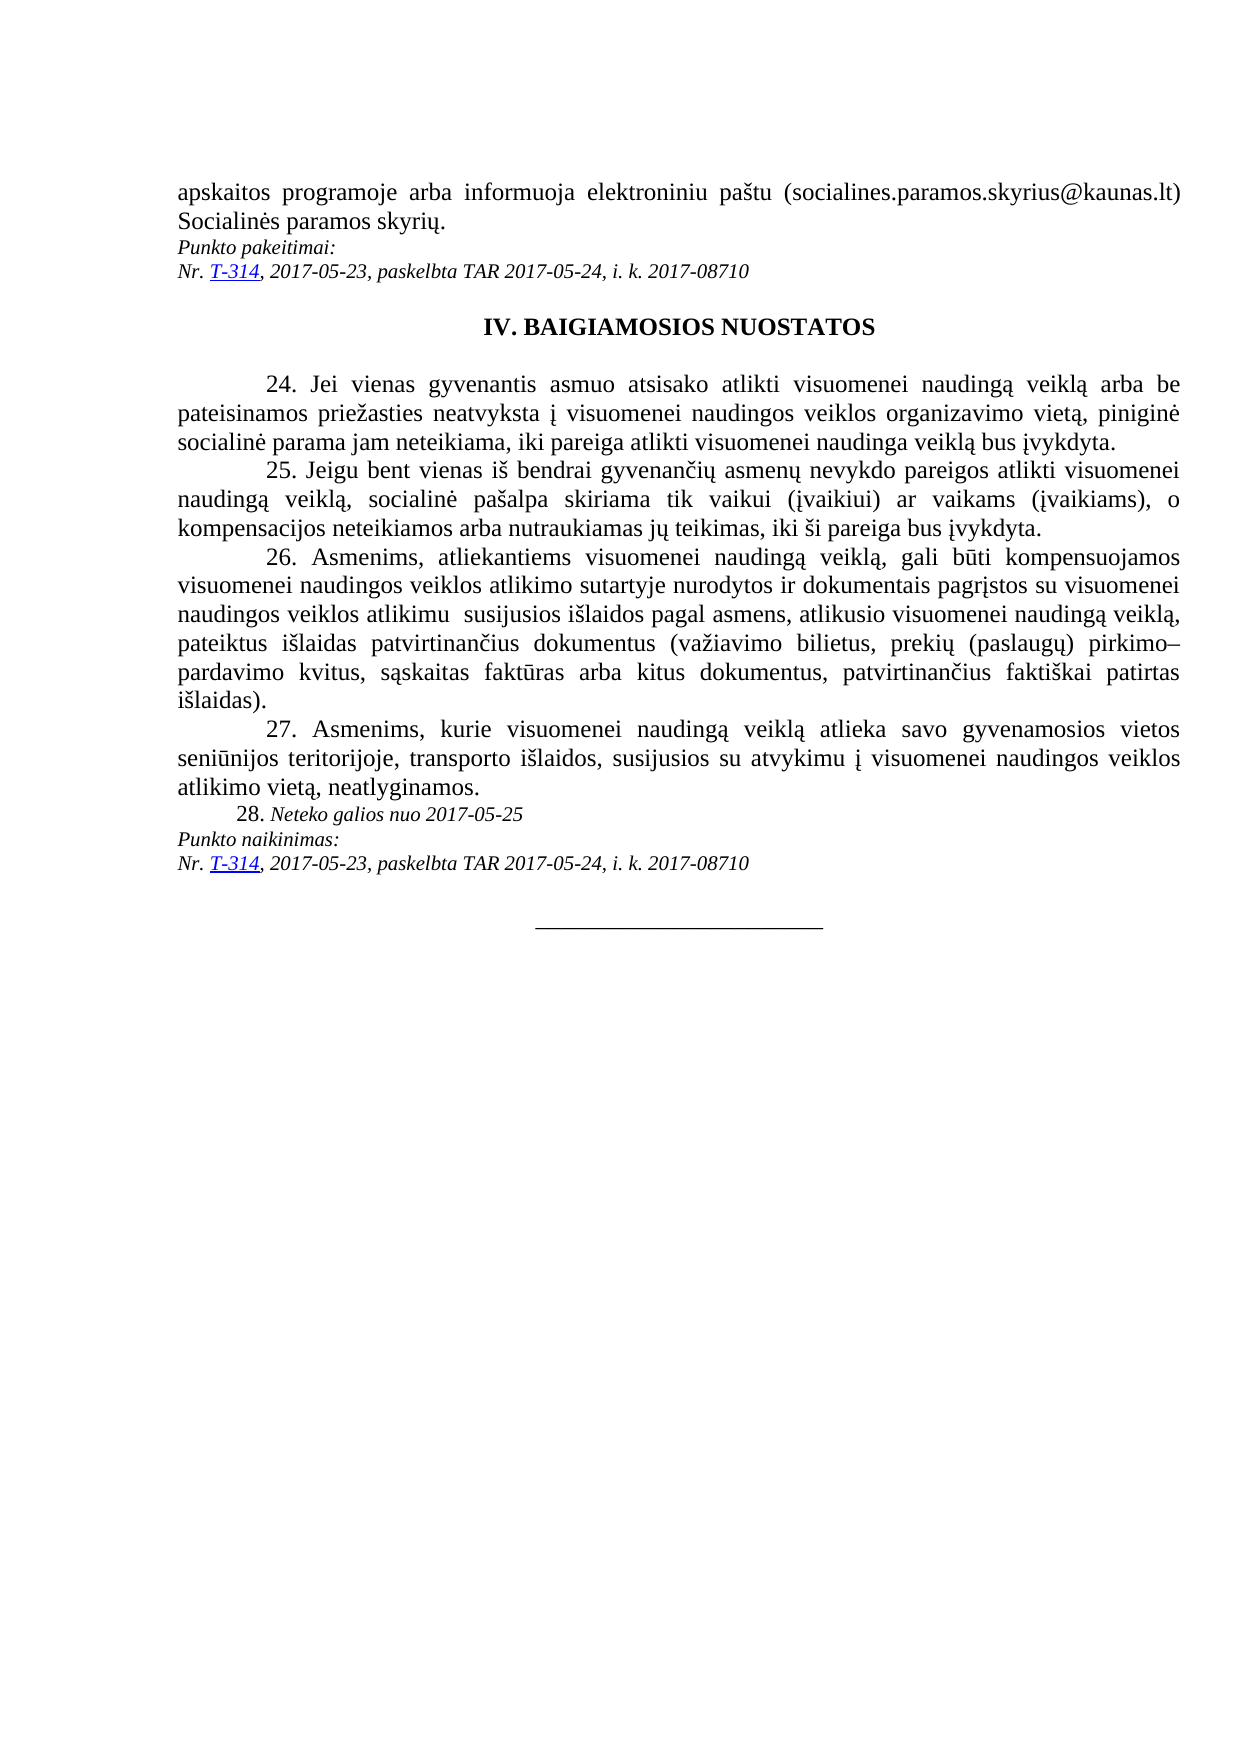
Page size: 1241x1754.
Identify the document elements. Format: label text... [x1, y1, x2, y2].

text apskaitos programoje arba informuoja elektroniniu paštu (socialines.paramos.skyrius@kaunas.lt) Socialinės paramos skyrių. [177, 177, 1181, 235]
text Nr. T-314, 2017-05-23, paskelbta TAR 2017-05-24, i. k. 2017-08710 [177, 851, 1181, 875]
text Punkto pakeitimai: [177, 235, 1181, 259]
text 28. Neteko galios nuo 2017-05-25 [177, 800, 1181, 827]
text 26. Asmenims, atliekantiems visuomenei naudingą veiklą, gali būti kompensuojamos visuomenei naudingos veiklos atlikimo sutartyje nurodytos ir dokumentais pagrįstos su visuomenei naudingos veiklos atlikimu susijusios išlaidos pagal asmens, atlikusio visuomenei naudingą veiklą, pateiktus išlaidas patvirtinančius dokumentus (važiavimo bilietus, prekių (paslaugų) pirkimo–pardavimo kvitus, sąskaitas faktūras arba kitus dokumentus, patvirtinančius faktiškai patirtas išlaidas). [177, 542, 1181, 714]
text 25. Jeigu bent vienas iš bendrai gyvenančių asmenų nevykdo pareigos atlikti visuomenei naudingą veiklą, socialinė pašalpa skiriama tik vaikui (įvaikiui) ar vaikams (įvaikiams), o kompensacijos neteikiamos arba nutraukiamas jų teikimas, iki ši pareiga bus įvykdyta. [177, 455, 1181, 542]
text 24. Jei vienas gyvenantis asmuo atsisako atlikti visuomenei naudingą veiklą arba be pateisinamos priežasties neatvyksta į visuomenei naudingos veiklos organizavimo vietą, piniginė socialinė parama jam neteikiama, iki pareiga atlikti visuomenei naudinga veiklą bus įvykdyta. [177, 369, 1181, 455]
text IV. BAIGIAMOSIOS NUOSTATOS [177, 312, 1181, 340]
text Punkto naikinimas: [177, 827, 1181, 851]
text 27. Asmenims, kurie visuomenei naudingą veiklą atlieka savo gyvenamosios vietos seniūnijos teritorijoje, transporto išlaidos, susijusios su atvykimu į visuomenei naudingos veiklos atlikimo vietą, neatlyginamos. [177, 714, 1181, 800]
text _______________________ [177, 903, 1181, 932]
text Nr. T-314, 2017-05-23, paskelbta TAR 2017-05-24, i. k. 2017-08710 [177, 259, 1181, 283]
